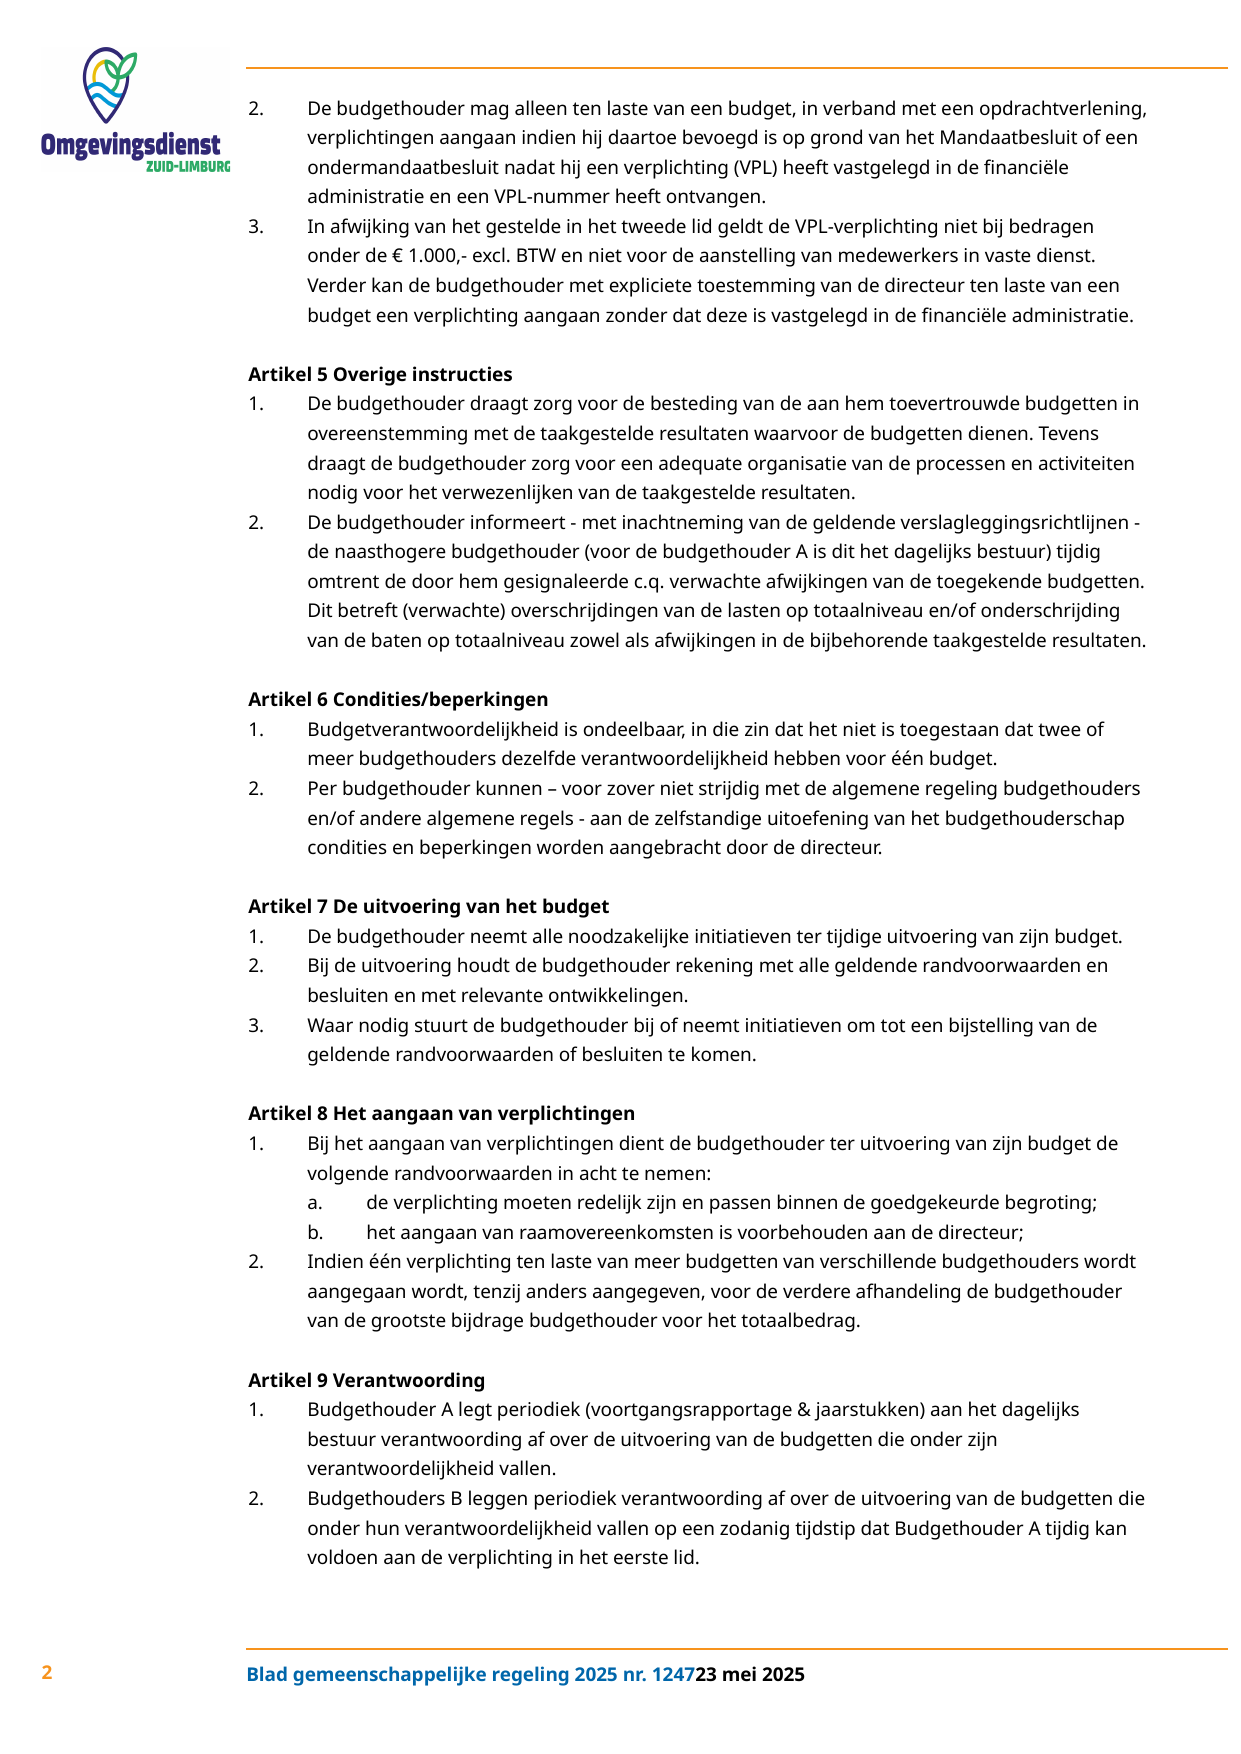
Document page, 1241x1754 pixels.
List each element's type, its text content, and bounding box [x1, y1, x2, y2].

list Budgetverantwoordelijkheid is ondeelbaar, in die zin dat het niet is toegestaan dat twee of meer budgethouders dezelfde verantwoordelijkheid hebben voor één budget. [248, 716, 1152, 771]
list Waar nodig stuurt de budgethouder bij of neemt initiatieven om tot een bijstelling van de geldende randvoorwaarden of besluiten te komen. [248, 1012, 1152, 1067]
list In afwijking van het gestelde in het tweede lid geldt de VPL-verplichting niet bij bedragen onder de € 1.000,- excl. BTW en niet voor de aanstelling van medewerkers in vaste dienst. Verder kan de budgethouder met expliciete toestemming van de directeur ten laste van een budget een verplichting aangaan zonder dat deze is vastgelegd in de financiële administratie. [248, 213, 1152, 328]
picture [41, 47, 231, 172]
list Bij het aangaan van verplichtingen dient de budgethouder ter uitvoering van zijn budget de volgende randvoorwaarden in acht te nemen: [248, 1130, 1152, 1186]
text Artikel 8 Het aangaan van verplichtingen [248, 1101, 1152, 1126]
text Artikel 6 Condities/beperkingen [248, 686, 1152, 712]
list Budgethouder A legt periodiek (voortgangsrapportage & jaarstukken) aan het dagelijks bestuur verantwoording af over de uitvoering van de budgetten die onder zijn verantwoordelijkheid vallen. [248, 1396, 1152, 1481]
list De budgethouder mag alleen ten laste van een budget, in verband met een opdrachtverlening, verplichtingen aangaan indien hij daartoe bevoegd is op grond van het Mandaatbesluit of een ondermandaatbesluit nadat hij een verplichting (VPL) heeft vastgelegd in de financiële administratie en een VPL-nummer heeft ontvangen. [248, 95, 1152, 209]
text Artikel 9 Verantwoording [248, 1367, 1152, 1393]
list de verplichting moeten redelijk zijn en passen binnen de goedgekeurde begroting; [307, 1189, 1152, 1215]
text Artikel 5 Overige instructies [248, 361, 1152, 387]
list Budgethouders B leggen periodiek verantwoording af over de uitvoering van de budgetten die onder hun verantwoordelijkheid vallen op een zodanig tijdstip dat Budgethouder A tijdig kan voldoen aan de verplichting in het eerste lid. [248, 1485, 1152, 1570]
list De budgethouder neemt alle noodzakelijke initiatieven ter tijdige uitvoering van zijn budget. [248, 923, 1152, 949]
list het aangaan van raamovereenkomsten is voorbehouden aan de directeur; [307, 1219, 1152, 1245]
text Artikel 7 De uitvoering van het budget [248, 893, 1152, 919]
list Per budgethouder kunnen – voor zover niet strijdig met de algemene regeling budgethouders en/of andere algemene regels - aan de zelfstandige uitoefening van het budgethouderschap condities en beperkingen worden aangebracht door de directeur. [248, 775, 1152, 860]
list De budgethouder draagt zorg voor de besteding van de aan hem toevertrouwde budgetten in overeenstemming met de taakgestelde resultaten waarvoor de budgetten dienen. Tevens draagt de budgethouder zorg voor een adequate organisatie van de processen en activiteiten nodig voor het verwezenlijken van de taakgestelde resultaten. [248, 391, 1152, 505]
list Bij de uitvoering houdt de budgethouder rekening met alle geldende randvoorwaarden en besluiten en met relevante ontwikkelingen. [248, 953, 1152, 1008]
list Indien één verplichting ten laste van meer budgetten van verschillende budgethouders wordt aangegaan wordt, tenzij anders aangegeven, voor de verdere afhandeling de budgethouder van de grootste bijdrage budgethouder voor het totaalbedrag. [248, 1248, 1152, 1333]
list De budgethouder informeert - met inachtneming van de geldende verslagleggingsrichtlijnen - de naasthogere budgethouder (voor de budgethouder A is dit het dagelijks bestuur) tijdig omtrent de door hem gesignaleerde c.q. verwachte afwijkingen van de toegekende budgetten. Dit betreft (verwachte) overschrijdingen van de lasten op totaalniveau en/of onderschrijding van de baten op totaalniveau zowel als afwijkingen in de bijbehorende taakgestelde resultaten. [248, 509, 1152, 653]
